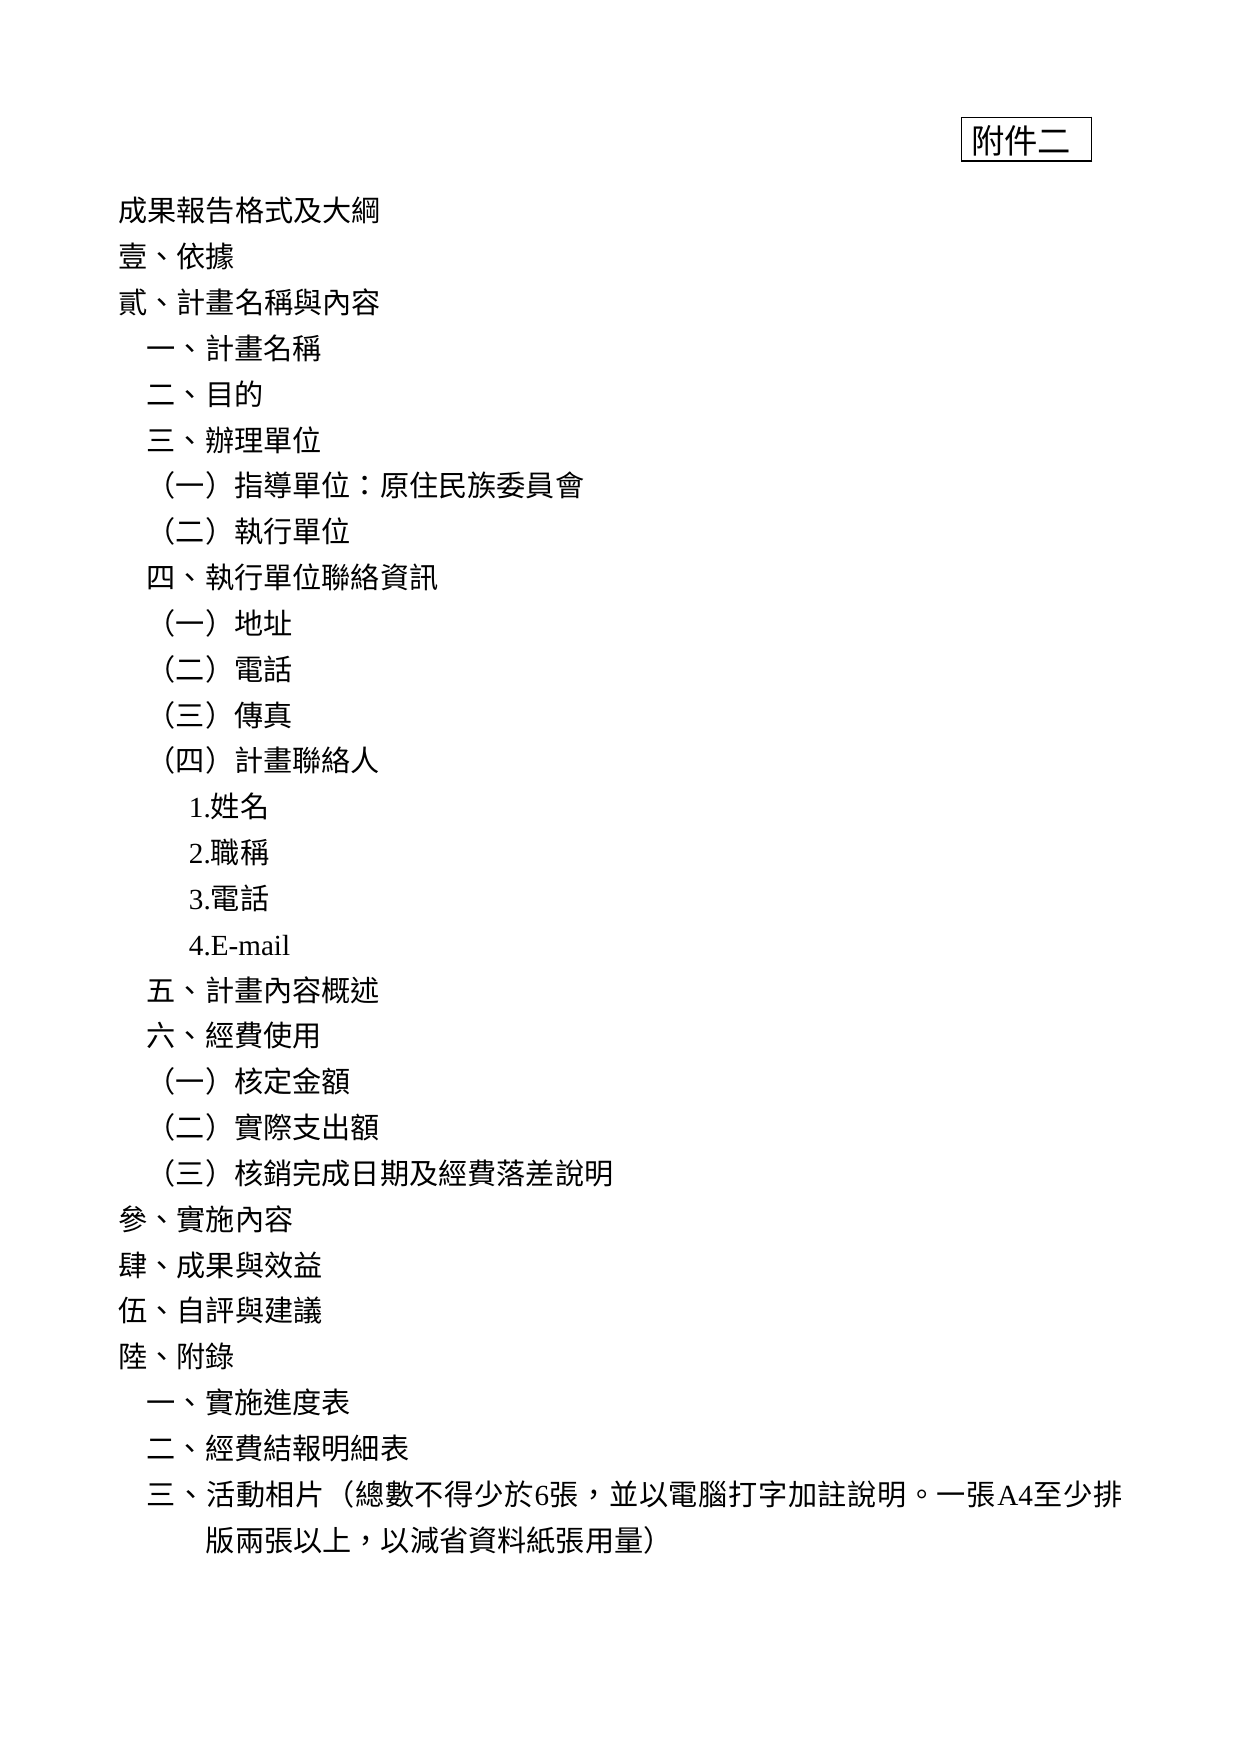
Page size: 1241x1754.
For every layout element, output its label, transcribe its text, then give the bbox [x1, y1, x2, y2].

text （三）核銷完成日期及經費落差說明 [146, 1148, 1122, 1193]
text 一、實施進度表 [146, 1377, 1122, 1423]
text 五、計畫內容概述 [146, 964, 1122, 1010]
text 四、執行單位聯絡資訊 [146, 552, 1122, 598]
text 一、計畫名稱 [146, 323, 1122, 368]
text 六、經費使用 [146, 1010, 1122, 1056]
text 參、實施內容 [118, 1193, 1122, 1239]
text （四）計畫聯絡人 [146, 735, 1122, 781]
text 三、活動相片（總數不得少於6張，並以電腦打字加註說明。一張A4至少排版兩張以上，以減省資料紙張用量） [146, 1468, 1122, 1560]
text 4.E-mail [189, 918, 1122, 964]
text 肆、成果與效益 [118, 1239, 1122, 1285]
text 二、經費結報明細表 [146, 1423, 1122, 1468]
text （二）實際支出額 [146, 1102, 1122, 1148]
text 2.職稱 [189, 827, 1122, 873]
text 附件二 [962, 118, 1091, 160]
text （三）傳真 [146, 689, 1122, 735]
text （一）核定金額 [146, 1056, 1122, 1102]
text 3.電話 [189, 873, 1122, 918]
text 成果報告格式及大綱 [118, 185, 1122, 231]
text （二）電話 [146, 643, 1122, 689]
text 1.姓名 [189, 781, 1122, 827]
text 貳、計畫名稱與內容 [118, 277, 1122, 323]
text 陸、附錄 [118, 1331, 1122, 1377]
text 二、目的 [146, 368, 1122, 414]
text 三、辦理單位 [146, 414, 1122, 460]
text （一）指導單位：原住民族委員會 [146, 460, 1122, 506]
text 伍、自評與建議 [118, 1285, 1122, 1331]
text （二）執行單位 [146, 506, 1122, 552]
text （一）地址 [146, 598, 1122, 643]
text 壹、依據 [118, 231, 1122, 277]
